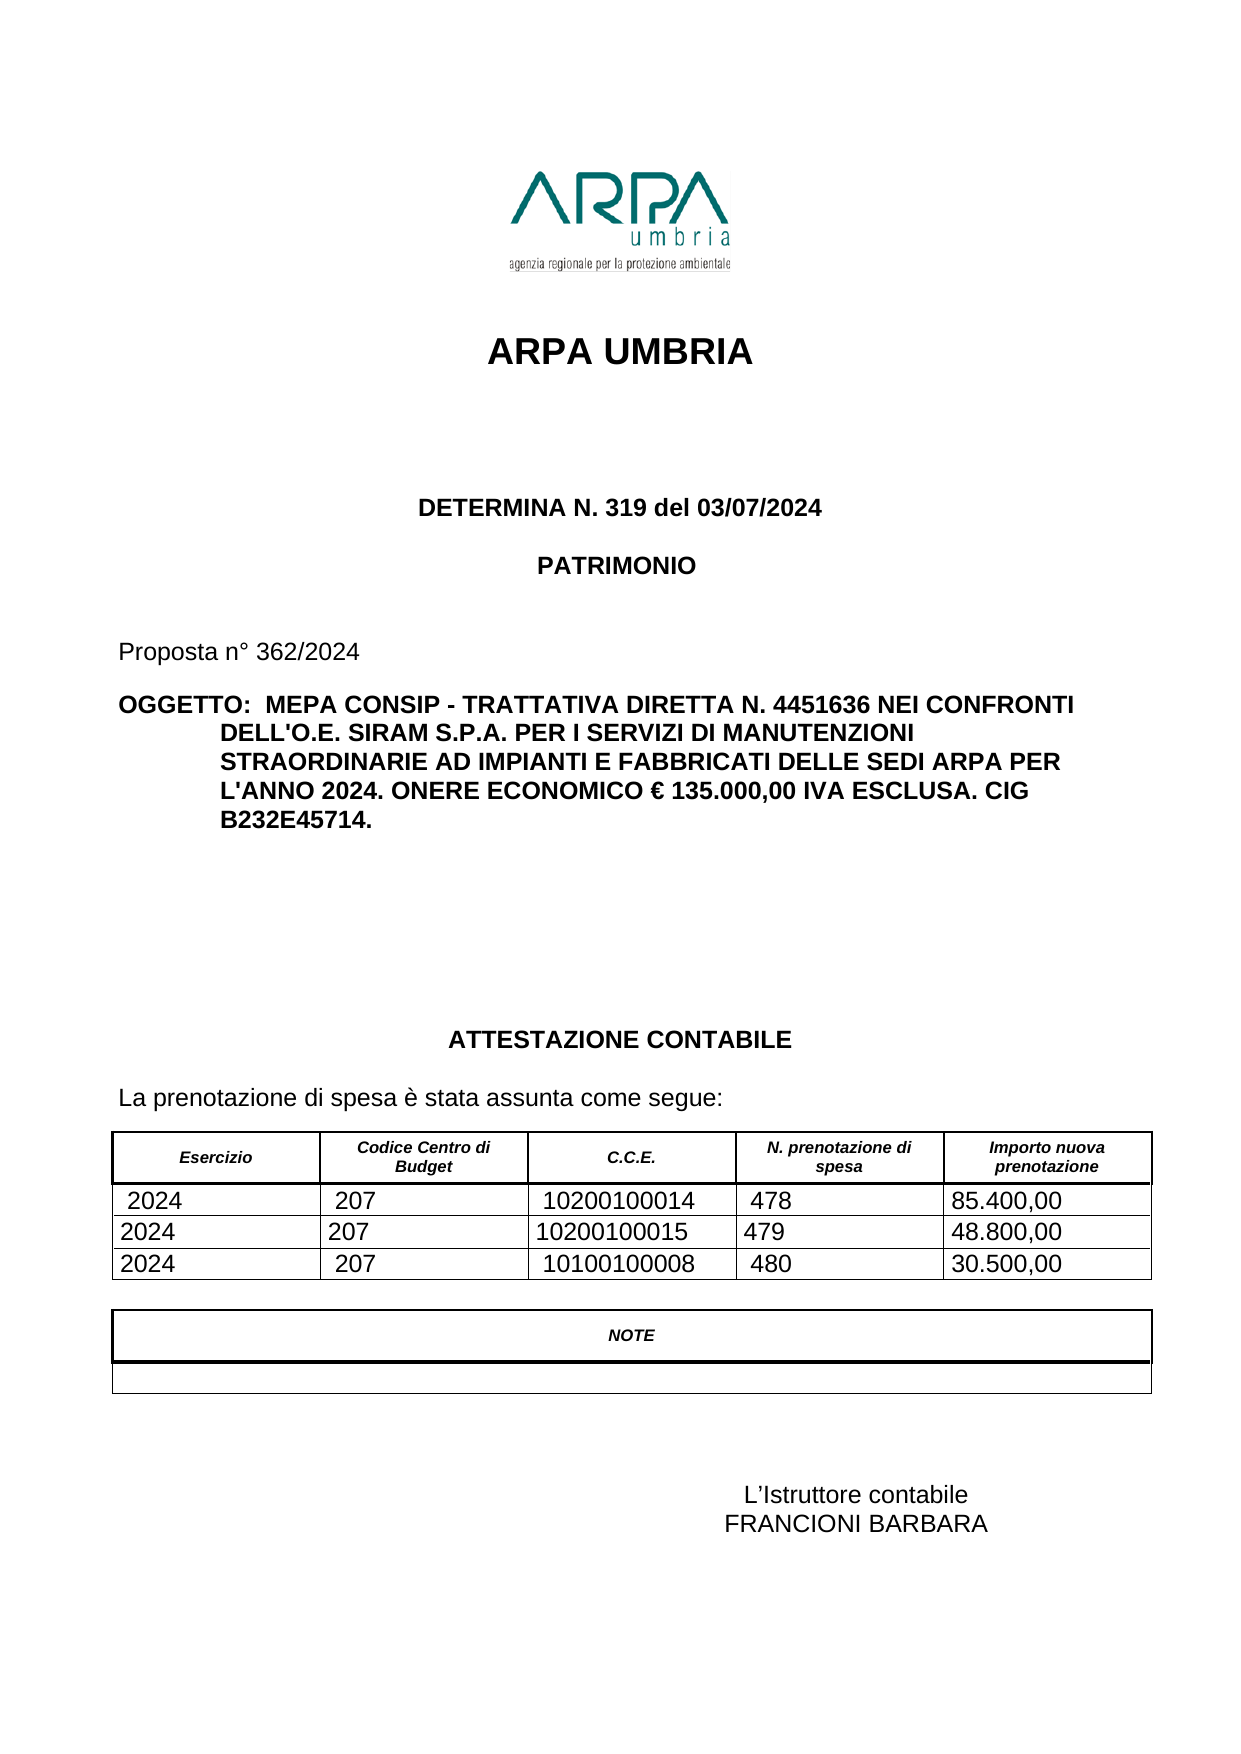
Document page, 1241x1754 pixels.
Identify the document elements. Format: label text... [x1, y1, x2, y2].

table_cell 10200100015 [529, 1216, 736, 1248]
text FRANCIONI BARBARA [590, 1509, 1122, 1538]
text La prenotazione di spesa è stata assunta come segue: [118, 1083, 1122, 1111]
table_cell 30.500,00 [944, 1248, 1151, 1279]
table_cell 2024 [113, 1185, 320, 1215]
table_cell 478 [737, 1185, 943, 1215]
text DETERMINA N. 319 del 03/07/2024 [118, 493, 1122, 522]
text Proposta n° 362/2024 [118, 637, 1122, 666]
table_cell 207 [321, 1216, 528, 1248]
table_cell 2024 [113, 1215, 320, 1248]
table_cell 48.800,00 [944, 1215, 1151, 1248]
picture [509, 171, 731, 272]
table_cell 479 [737, 1216, 943, 1248]
text PATRIMONIO [118, 551, 1122, 579]
text ATTESTAZIONE CONTABILE [118, 1025, 1122, 1054]
table_cell 2024 [113, 1248, 320, 1279]
table_header Esercizio [114, 1133, 319, 1182]
text L’Istruttore contabile [590, 1480, 1122, 1509]
table_header Importo nuova prenotazione [945, 1133, 1151, 1182]
table_header N. prenotazione di spesa [737, 1133, 943, 1182]
table_cell [113, 1360, 1151, 1393]
table_cell 10200100014 [529, 1185, 736, 1215]
table_header Codice Centro di Budget [321, 1133, 527, 1182]
table_header C.C.E. [529, 1133, 735, 1182]
text OGGETTO: MEPA CONSIP - TRATTATIVA DIRETTA N. 4451636 NEI CONFRONTI DELL'O.E. SIRAM S.P.A. PER I SERVIZI DI MANUTENZIONI STRAORDINARIE AD IMPIANTI E FABBRICATI DELLE SEDI ARPA PER L'ANNO 2024. ONERE ECONOMICO € 135.000,00 IVA ESCLUSA. CIG B232E45714. [118, 690, 1122, 833]
table_cell 207 [321, 1249, 528, 1279]
table_header NOTE [114, 1311, 1151, 1360]
table_cell 480 [737, 1249, 943, 1279]
table_cell 10100100008 [529, 1249, 736, 1279]
table_cell 85.400,00 [944, 1182, 1151, 1215]
table_cell 207 [321, 1185, 528, 1215]
